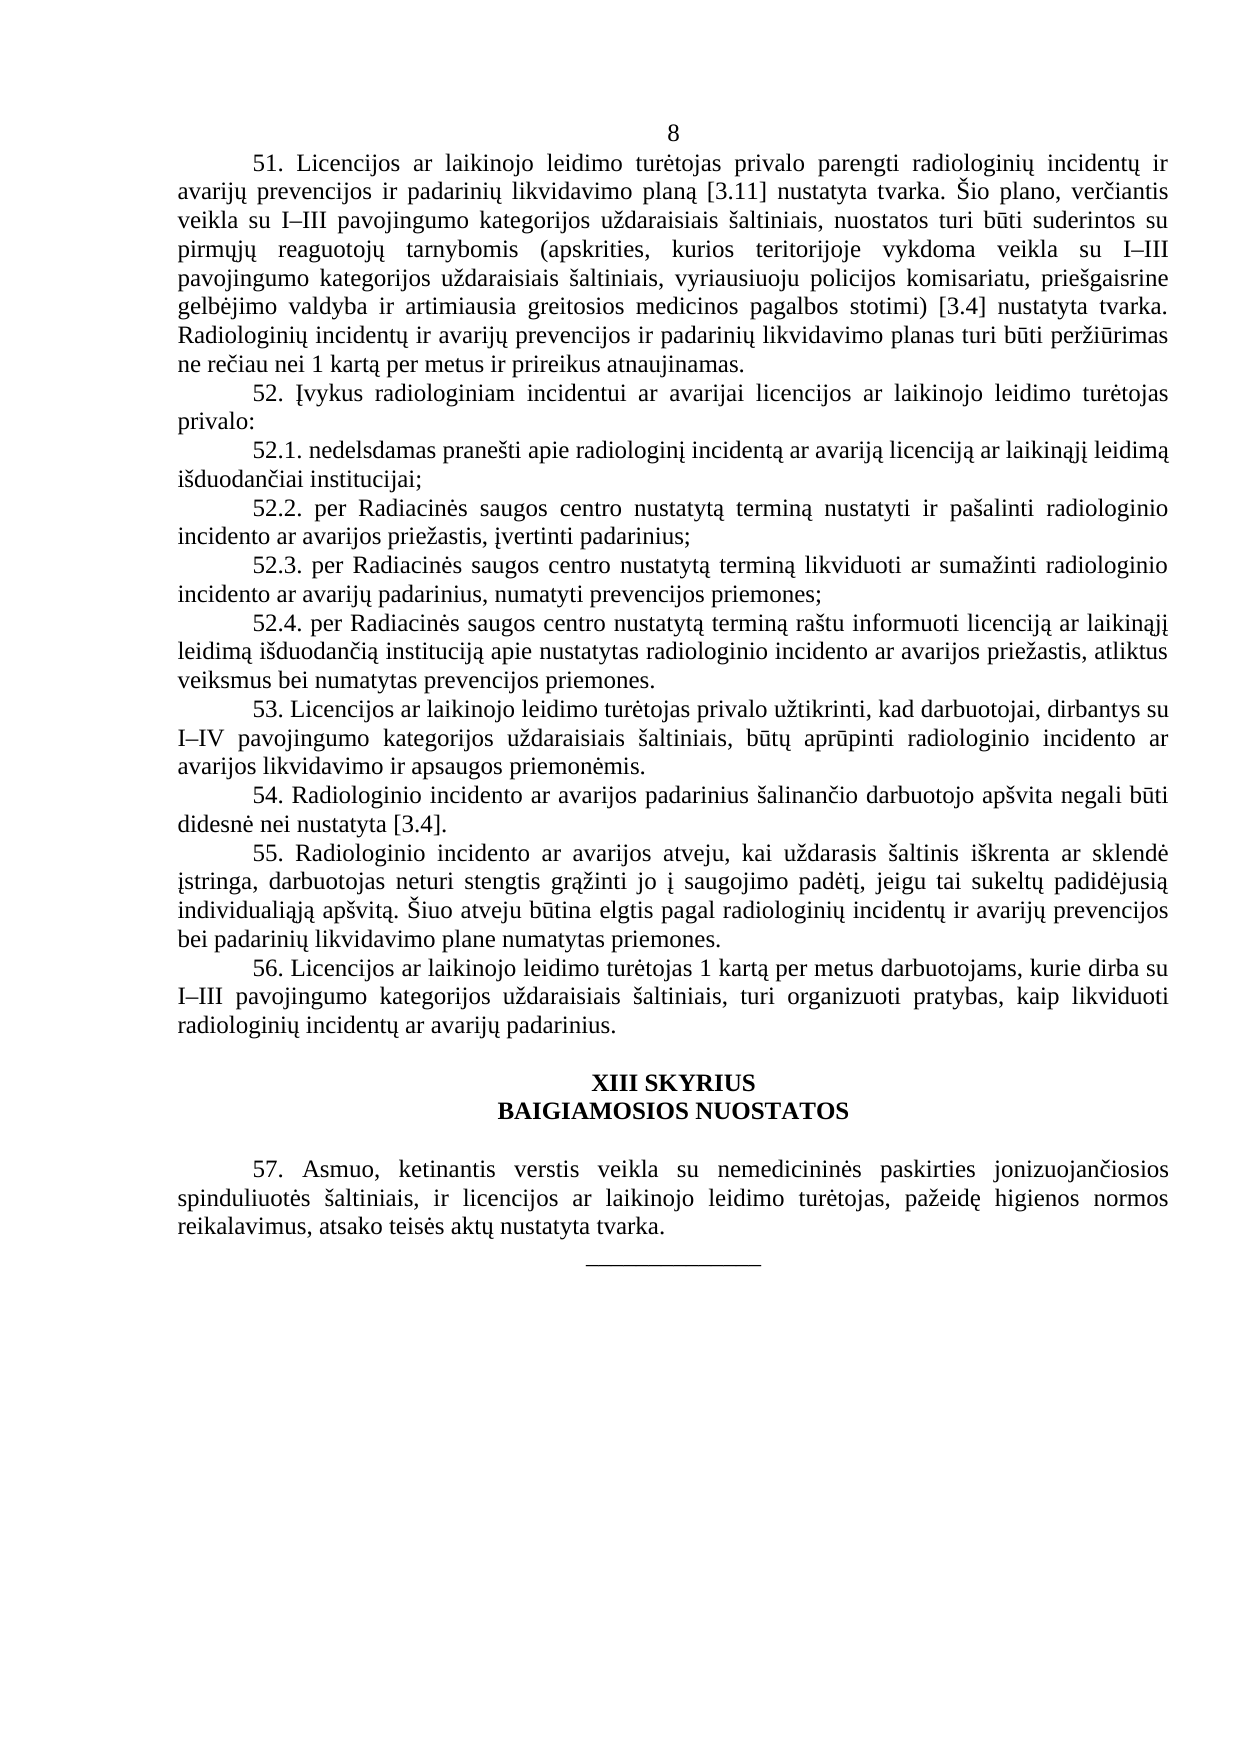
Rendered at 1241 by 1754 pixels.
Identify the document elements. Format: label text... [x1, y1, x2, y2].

text ______________ [177, 1240, 1169, 1269]
text BAIGIAMOSIOS NUOSTATOS [177, 1096, 1169, 1125]
text 56. Licencijos ar laikinojo leidimo turėtojas 1 kartą per metus darbuotojams, kurie dirba su I–III pavojingumo kategorijos uždaraisiais šaltiniais, turi organizuoti pratybas, kaip likviduoti radiologinių incidentų ar avarijų padarinius. [177, 953, 1169, 1039]
text 51. Licencijos ar laikinojo leidimo turėtojas privalo parengti radiologinių incidentų ir avarijų prevencijos ir padarinių likvidavimo planą [3.11] nustatyta tvarka. Šio plano, verčiantis veikla su I–III pavojingumo kategorijos uždaraisiais šaltiniais, nuostatos turi būti suderintos su pirmųjų reaguotojų tarnybomis (apskrities, kurios teritorijoje vykdoma veikla su I–III pavojingumo kategorijos uždaraisiais šaltiniais, vyriausiuoju policijos komisariatu, priešgaisrine gelbėjimo valdyba ir artimiausia greitosios medicinos pagalbos stotimi) [3.4] nustatyta tvarka. Radiologinių incidentų ir avarijų prevencijos ir padarinių likvidavimo planas turi būti peržiūrimas ne rečiau nei 1 kartą per metus ir prireikus atnaujinamas. [177, 148, 1169, 378]
text 55. Radiologinio incidento ar avarijos atveju, kai uždarasis šaltinis iškrenta ar sklendė įstringa, darbuotojas neturi stengtis grąžinti jo į saugojimo padėtį, jeigu tai sukeltų padidėjusią individualiąją apšvitą. Šiuo atveju būtina elgtis pagal radiologinių incidentų ir avarijų prevencijos bei padarinių likvidavimo plane numatytas priemones. [177, 838, 1169, 953]
text 52.1. nedelsdamas pranešti apie radiologinį incidentą ar avariją licenciją ar laikinąjį leidimą išduodančiai institucijai; [177, 435, 1169, 493]
text 52. Įvykus radiologiniam incidentui ar avarijai licencijos ar laikinojo leidimo turėtojas privalo: [177, 378, 1169, 435]
text XIII SKYRIUS [177, 1068, 1169, 1096]
text 57. Asmuo, ketinantis verstis veikla su nemedicininės paskirties jonizuojančiosios spinduliuotės šaltiniais, ir licencijos ar laikinojo leidimo turėtojas, pažeidę higienos normos reikalavimus, atsako teisės aktų nustatyta tvarka. [177, 1154, 1169, 1240]
text 53. Licencijos ar laikinojo leidimo turėtojas privalo užtikrinti, kad darbuotojai, dirbantys su I–IV pavojingumo kategorijos uždaraisiais šaltiniais, būtų aprūpinti radiologinio incidento ar avarijos likvidavimo ir apsaugos priemonėmis. [177, 694, 1169, 780]
text 52.4. per Radiacinės saugos centro nustatytą terminą raštu informuoti licenciją ar laikinąjį leidimą išduodančią instituciją apie nustatytas radiologinio incidento ar avarijos priežastis, atliktus veiksmus bei numatytas prevencijos priemones. [177, 608, 1169, 694]
text 52.3. per Radiacinės saugos centro nustatytą terminą likviduoti ar sumažinti radiologinio incidento ar avarijų padarinius, numatyti prevencijos priemones; [177, 550, 1169, 608]
text 54. Radiologinio incidento ar avarijos padarinius šalinančio darbuotojo apšvita negali būti didesnė nei nustatyta [3.4]. [177, 780, 1169, 838]
text 52.2. per Radiacinės saugos centro nustatytą terminą nustatyti ir pašalinti radiologinio incidento ar avarijos priežastis, įvertinti padarinius; [177, 493, 1169, 550]
